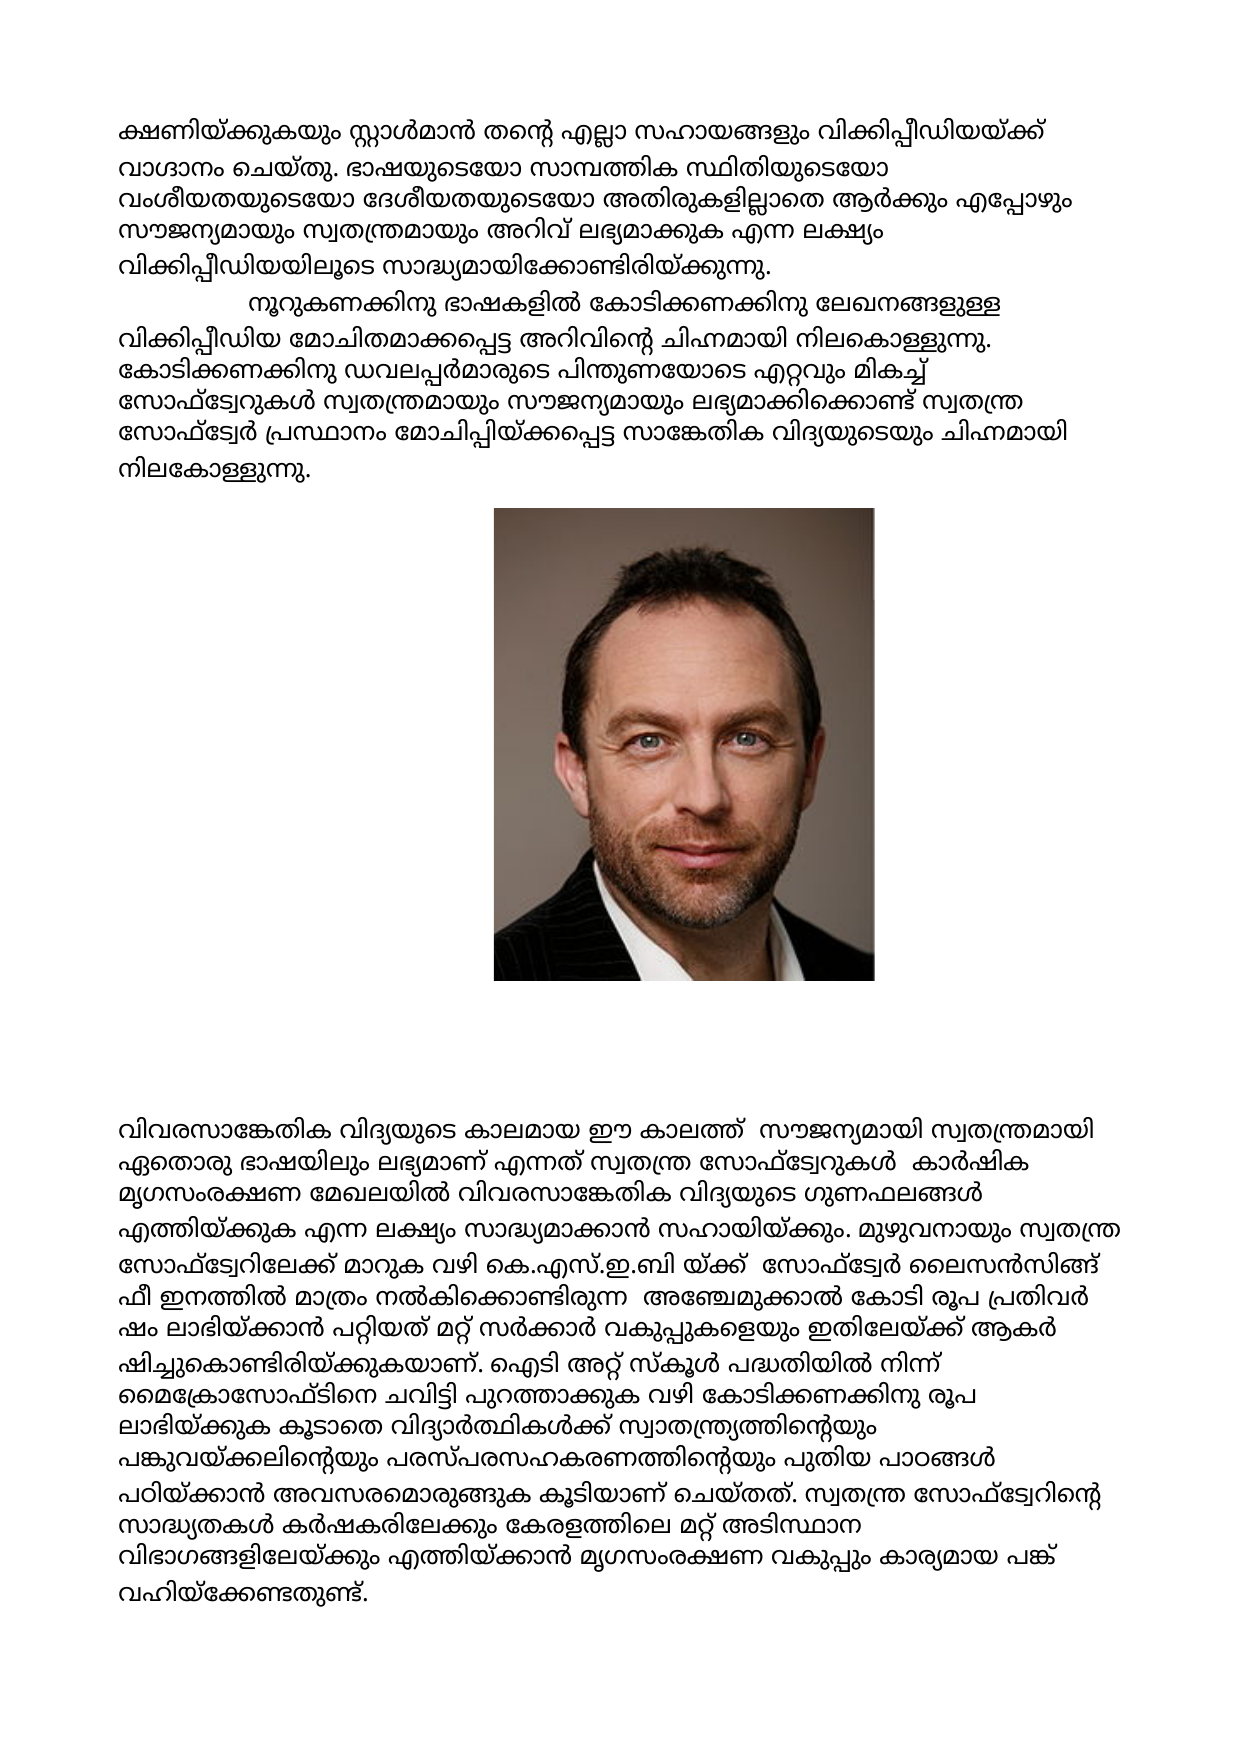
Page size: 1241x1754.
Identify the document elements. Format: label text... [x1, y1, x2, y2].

text ക്ഷണിയ്ക്കുകയും സ്റ്റാള്‍മാന്‍ തന്റെ എല്ലാ സഹായങ്ങളും വിക്കിപ്പീഡിയയ്ക്ക് വാഗ്ദാനം ചെയ്തു. ഭാഷയുടെയോ സാമ്പത്തിക സ്ഥിതിയുടെയോ വംശീയതയുടെയോ ദേശീയതയുടെയോ അതിരുകളില്ലാതെ ആര്‍ക്കും എപ്പോഴും സൗജന്യമായും സ്വതന്ത്രമായും അറിവ് ലഭ്യമാക്കുക എന്ന ലക്ഷ്യം വിക്കിപ്പീഡിയയിലൂടെ സാദ്ധ്യമായിക്കോണ്ടിരിയ്ക്കുന്നു. [118, 118, 1122, 284]
text നൂറുകണക്കിനു ഭാഷകളില്‍ കോടിക്കണക്കിനു ലേഖനങ്ങളുള്ള വിക്കിപ്പീഡിയ മോചിതമാക്കപ്പെട്ട അറിവിന്റെ ചിഹ്നമായി നിലകൊള്ളുന്നു. കോടിക്കണക്കിനു ഡവലപ്പര്‍മാരുടെ പിന്തുണയോടെ എറ്റവും മികച്ച് സോഫ്ട്വേറുകള്‍ സ്വതന്ത്രമായും സൗജന്യമായും ലഭ്യമാക്കിക്കൊണ്ട് സ്വതന്ത്ര സോഫ്ട്വേര്‍ പ്രസ്ഥാനം മോചിപ്പിയ്ക്കപ്പെട്ട സാങ്കേതിക വിദ്യയുടെയും ചിഹ്നമായി നിലകോള്ളുന്നു. [118, 284, 1122, 487]
picture [493, 508, 875, 981]
text വിവരസാങ്കേതിക വിദ്യയുടെ കാലമായ ഈ കാലത്ത് സൗജന്യമായി സ്വതന്ത്രമായി ഏതൊരു ഭാഷയിലും ലഭ്യമാണ് എന്നത് സ്വതന്ത്ര സോഫ്ട്വേറുകള്‍ കാര്‍ഷിക മൃഗസംരക്ഷണ മേഖലയില്‍ വിവരസാങ്കേതിക വിദ്യയുടെ ഗുണഫലങ്ങള്‍ എത്തിയ്ക്കുക എന്ന ലക്ഷ്യം സാദ്ധ്യമാക്കാന്‍ സഹായിയ്ക്കും. മുഴുവനായും സ്വതന്ത്ര സോഫ്ട്വേറിലേക്ക് മാറുക വഴി കെ.എസ്.ഇ.ബി യ്ക്ക് സോഫ്ട്വേര്‍ ലൈസന്‍സിങ്ങ് ഫീ ഇനത്തില്‍ മാത്രം നല്‍കിക്കൊണ്ടിരുന്ന അഞ്ചേമുക്കാല്‍ കോടി രൂപ പ്രതിവര്‍ഷം ലാഭിയ്ക്കാന്‍ പറ്റിയത് മറ്റ് സര്‍ക്കാര്‍ വകുപ്പുകളെയും ഇതിലേയ്ക്ക് ആകര്‍ഷിച്ചുകൊണ്ടിരിയ്ക്കുകയാണ്. ഐടി അറ്റ് സ്കൂള്‍ പദ്ധതിയില്‍ നിന്ന് മൈക്രോസോഫ്ടിനെ ചവിട്ടി പുറത്താക്കുക വഴി കോടിക്കണക്കിനു രൂപ ലാഭിയ്ക്കുക കൂടാതെ വിദ്യാര്‍ത്ഥികള്‍ക്ക് സ്വാതന്ത്ര്യത്തിന്റെയും പങ്കുവയ്ക്കലിന്റെയും പരസ്പരസഹകരണത്തിന്റെയും പുതിയ പാഠങ്ങള്‍ പഠിയ്ക്കാന്‍ അവസരമൊരുങ്ങുക കൂടിയാണ് ചെയ്തത്. സ്വതന്ത്ര സോഫ്ട്വേറിന്റെ സാദ്ധ്യതകള്‍ കര്‍ഷകരിലേക്കും കേരളത്തിലെ മറ്റ് അടിസ്ഥാന വിഭാഗങ്ങളിലേയ്ക്കും എത്തിയ്ക്കാന്‍ മൃഗസംരക്ഷണ വകുപ്പും കാര്യമായ പങ്ക് വഹിയ്ക്കേണ്ടതുണ്ട്. [118, 1117, 1122, 1611]
